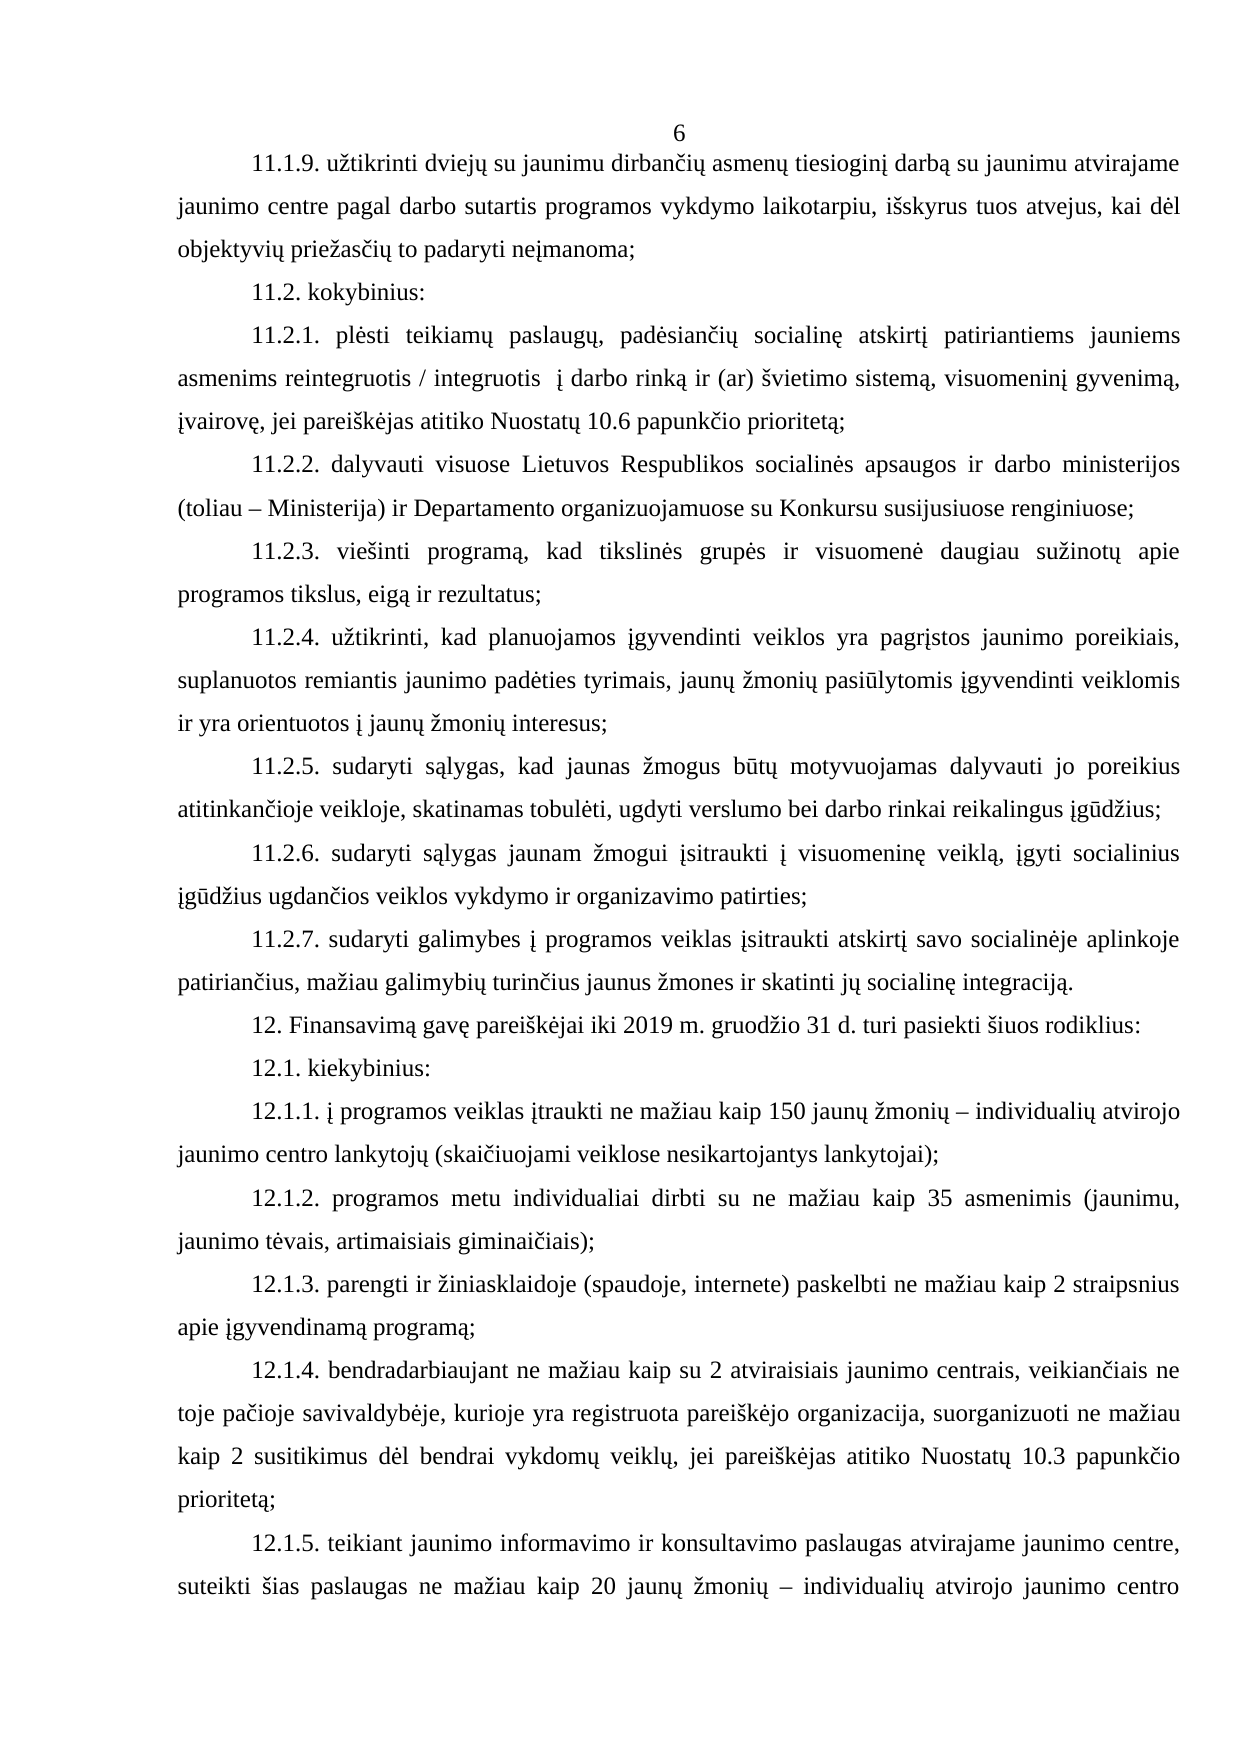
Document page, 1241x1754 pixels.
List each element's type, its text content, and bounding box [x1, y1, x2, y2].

text 11.2.7. sudaryti galimybes į programos veiklas įsitraukti atskirtį savo socialinėje aplinkoje patiriančius, mažiau galimybių turinčius jaunus žmones ir skatinti jų socialinę integraciją. [177, 924, 1181, 996]
text 11.2.4. užtikrinti, kad planuojamos įgyvendinti veiklos yra pagrįstos jaunimo poreikiais, suplanuotos remiantis jaunimo padėties tyrimais, jaunų žmonių pasiūlytomis įgyvendinti veiklomis ir yra orientuotos į jaunų žmonių interesus; [177, 622, 1181, 737]
text 11.2.2. dalyvauti visuose Lietuvos Respublikos socialinės apsaugos ir darbo ministerijos (toliau – Ministerija) ir Departamento organizuojamuose su Konkursu susijusiuose renginiuose; [177, 449, 1181, 521]
text 11.2.3. viešinti programą, kad tikslinės grupės ir visuomenė daugiau sužinotų apie programos tikslus, eigą ir rezultatus; [177, 536, 1181, 608]
text 12.1.3. parengti ir žiniasklaidoje (spaudoje, internete) paskelbti ne mažiau kaip 2 straipsnius apie įgyvendinamą programą; [177, 1269, 1181, 1341]
text 11.2.6. sudaryti sąlygas jaunam žmogui įsitraukti į visuomeninę veiklą, įgyti socialinius įgūdžius ugdančios veiklos vykdymo ir organizavimo patirties; [177, 838, 1181, 909]
text 12.1.2. programos metu individualiai dirbti su ne mažiau kaip 35 asmenimis (jaunimu, jaunimo tėvais, artimaisiais giminaičiais); [177, 1183, 1181, 1254]
text 11.1.9. užtikrinti dviejų su jaunimu dirbančių asmenų tiesioginį darbą su jaunimu atvirajame jaunimo centre pagal darbo sutartis programos vykdymo laikotarpiu, išskyrus tuos atvejus, kai dėl objektyvių priežasčių to padaryti neįmanoma; [177, 148, 1181, 263]
text 12.1. kiekybinius: [177, 1053, 1181, 1082]
text 11.2.1. plėsti teikiamų paslaugų, padėsiančių socialinę atskirtį patiriantiems jauniems asmenims reintegruotis / integruotis į darbo rinką ir (ar) švietimo sistemą, visuomeninį gyvenimą, įvairovę, jei pareiškėjas atitiko Nuostatų 10.6 papunkčio prioritetą; [177, 320, 1181, 435]
text 12.1.5. teikiant jaunimo informavimo ir konsultavimo paslaugas atvirajame jaunimo centre, suteikti šias paslaugas ne mažiau kaip 20 jaunų žmonių – individualių atvirojo jaunimo centro [177, 1528, 1181, 1599]
text 12. Finansavimą gavę pareiškėjai iki 2019 m. gruodžio 31 d. turi pasiekti šiuos rodiklius: [177, 1010, 1181, 1039]
text 12.1.1. į programos veiklas įtraukti ne mažiau kaip 150 jaunų žmonių – individualių atvirojo jaunimo centro lankytojų (skaičiuojami veiklose nesikartojantys lankytojai); [177, 1096, 1181, 1168]
text 11.2.5. sudaryti sąlygas, kad jaunas žmogus būtų motyvuojamas dalyvauti jo poreikius atitinkančioje veikloje, skatinamas tobulėti, ugdyti verslumo bei darbo rinkai reikalingus įgūdžius; [177, 751, 1181, 823]
text 11.2. kokybinius: [177, 277, 1181, 306]
text 12.1.4. bendradarbiaujant ne mažiau kaip su 2 atviraisiais jaunimo centrais, veikiančiais ne toje pačioje savivaldybėje, kurioje yra registruota pareiškėjo organizacija, suorganizuoti ne mažiau kaip 2 susitikimus dėl bendrai vykdomų veiklų, jei pareiškėjas atitiko Nuostatų 10.3 papunkčio prioritetą; [177, 1355, 1181, 1513]
